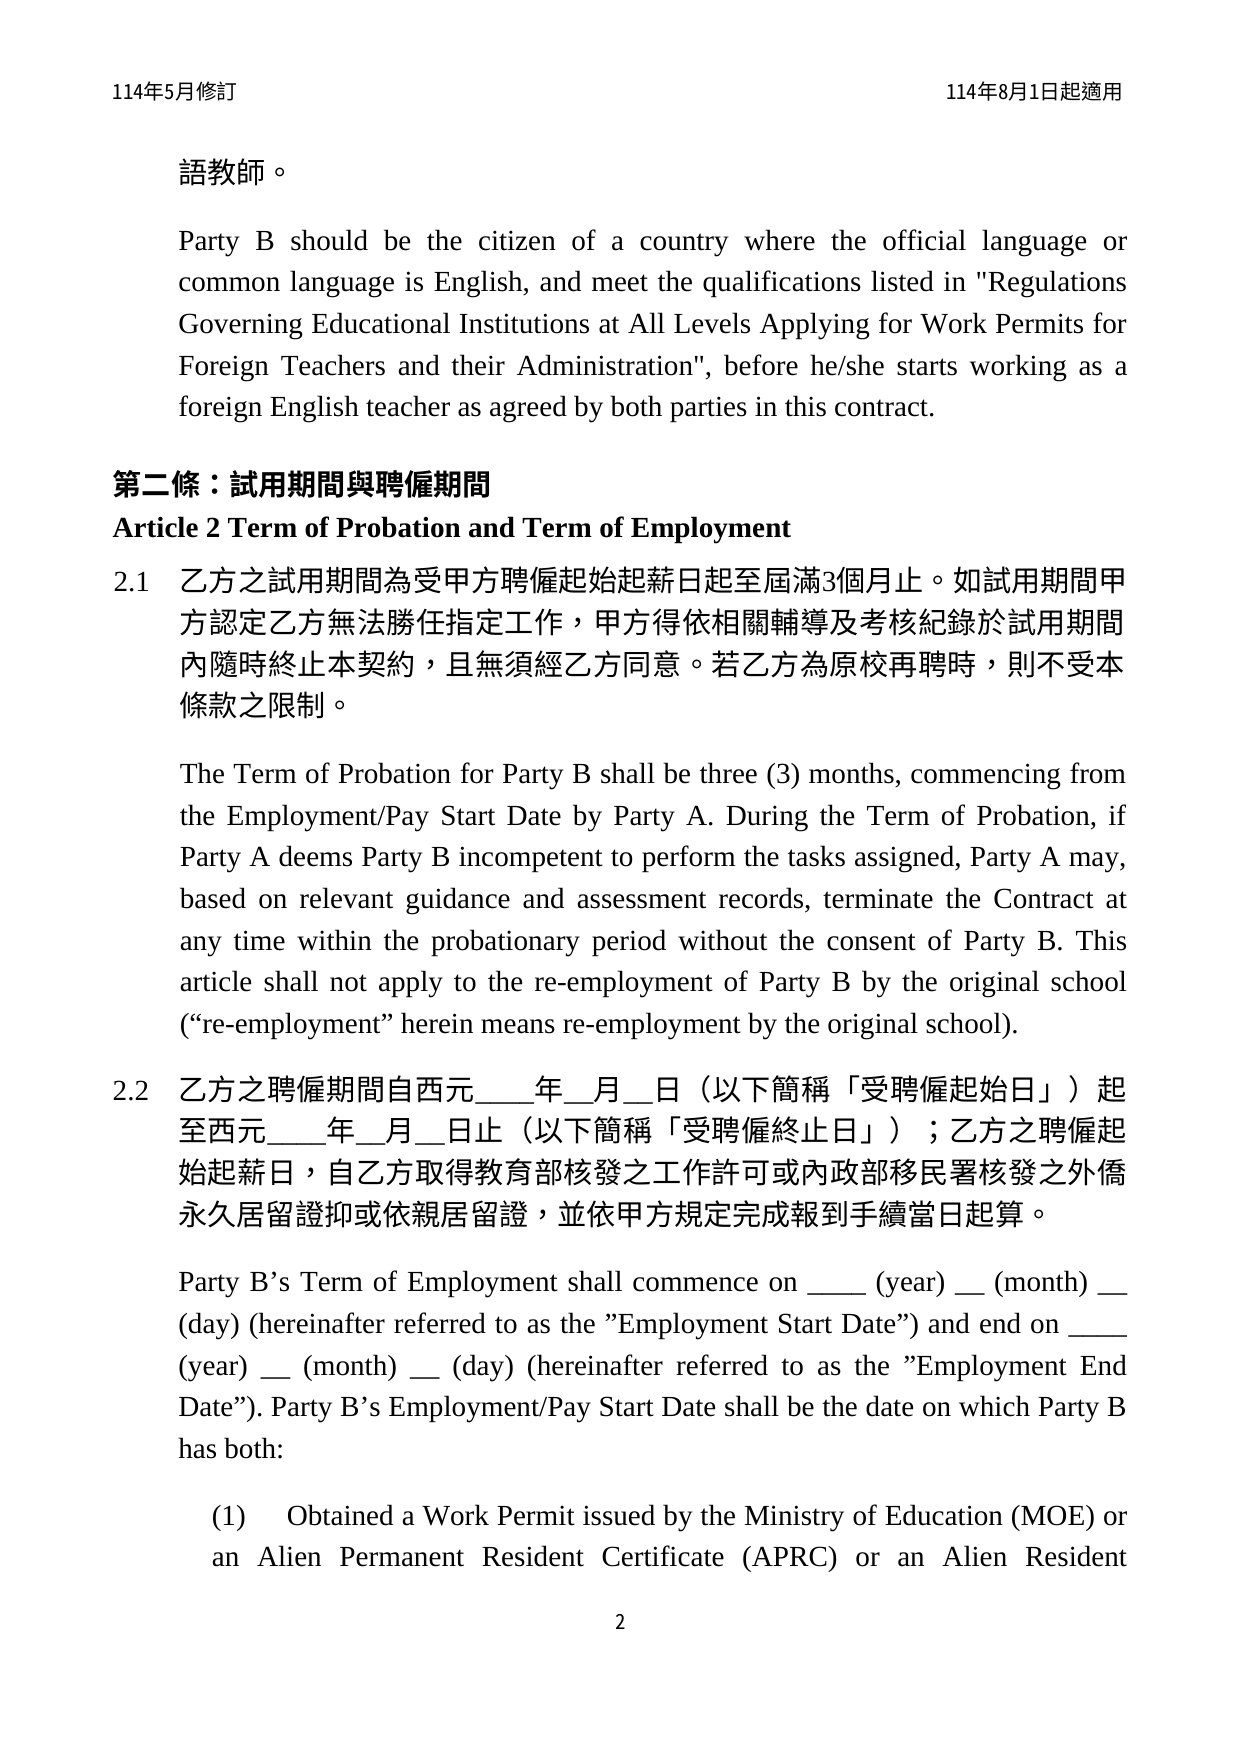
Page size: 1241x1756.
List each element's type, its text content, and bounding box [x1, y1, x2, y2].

subtitle Article 2 Term of Probation and Term of Employment [112, 504, 1128, 546]
subtitle 2.1 乙方之試用期間為受甲方聘僱起始起薪日起至屆滿3個月止。如試用期間甲方認定乙方無法勝任指定工作，甲方得依相關輔導及考核紀錄於試用期間內隨時終止本契約，且無須經乙方同意。若乙方為原校再聘時，則不受本條款之限制。 [113, 558, 1128, 725]
list 語教師。 [178, 150, 1128, 192]
subtitle 第二條：試用期間與聘僱期間 [112, 462, 1128, 504]
list Obtained a Work Permit issued by the Ministry of Education (MOE) or an Alien Permanent Resident Certificate (APRC) or an Alien Resident [212, 1492, 1128, 1575]
subtitle Party B’s Term of Employment shall commence on ____ (year) __ (month) __ (day) (hereinafter referred to as the ”Employment Start Date”) and end on ____ (year) __ (month) __ (day) (hereinafter referred to as the ”Employment End Date”). Party B’s Employment/Pay Start Date shall be the date on which Party B has both: [178, 1258, 1128, 1467]
subtitle 2.2 乙方之聘僱期間自西元____年__月__日（以下簡稱「受聘僱起始日」）起至西元____年__月__日止（以下簡稱「受聘僱終止日」）；乙方之聘僱起始起薪日，自乙方取得教育部核發之工作許可或內政部移民署核發之外僑永久居留證抑或依親居留證，並依甲方規定完成報到手續當日起算。 [112, 1067, 1128, 1233]
text Party B should be the citizen of a country where the official language or common language is English, and meet the qualifications listed in "Regulations Governing Educational Institutions at All Levels Applying for Work Permits for Foreign Teachers and their Administration", before he/she starts working as a foreign English teacher as agreed by both parties in this contract. [178, 217, 1128, 425]
subtitle The Term of Probation for Party B shall be three (3) months, commencing from the Employment/Pay Start Date by Party A. During the Term of Probation, if Party A deems Party B incompetent to perform the tasks assigned, Party A may, based on relevant guidance and assessment records, terminate the Contract at any time within the probationary period without the consent of Party B. This article shall not apply to the re-employment of Party B by the original school (“re-employment” herein means re-employment by the original school). [113, 750, 1128, 1042]
